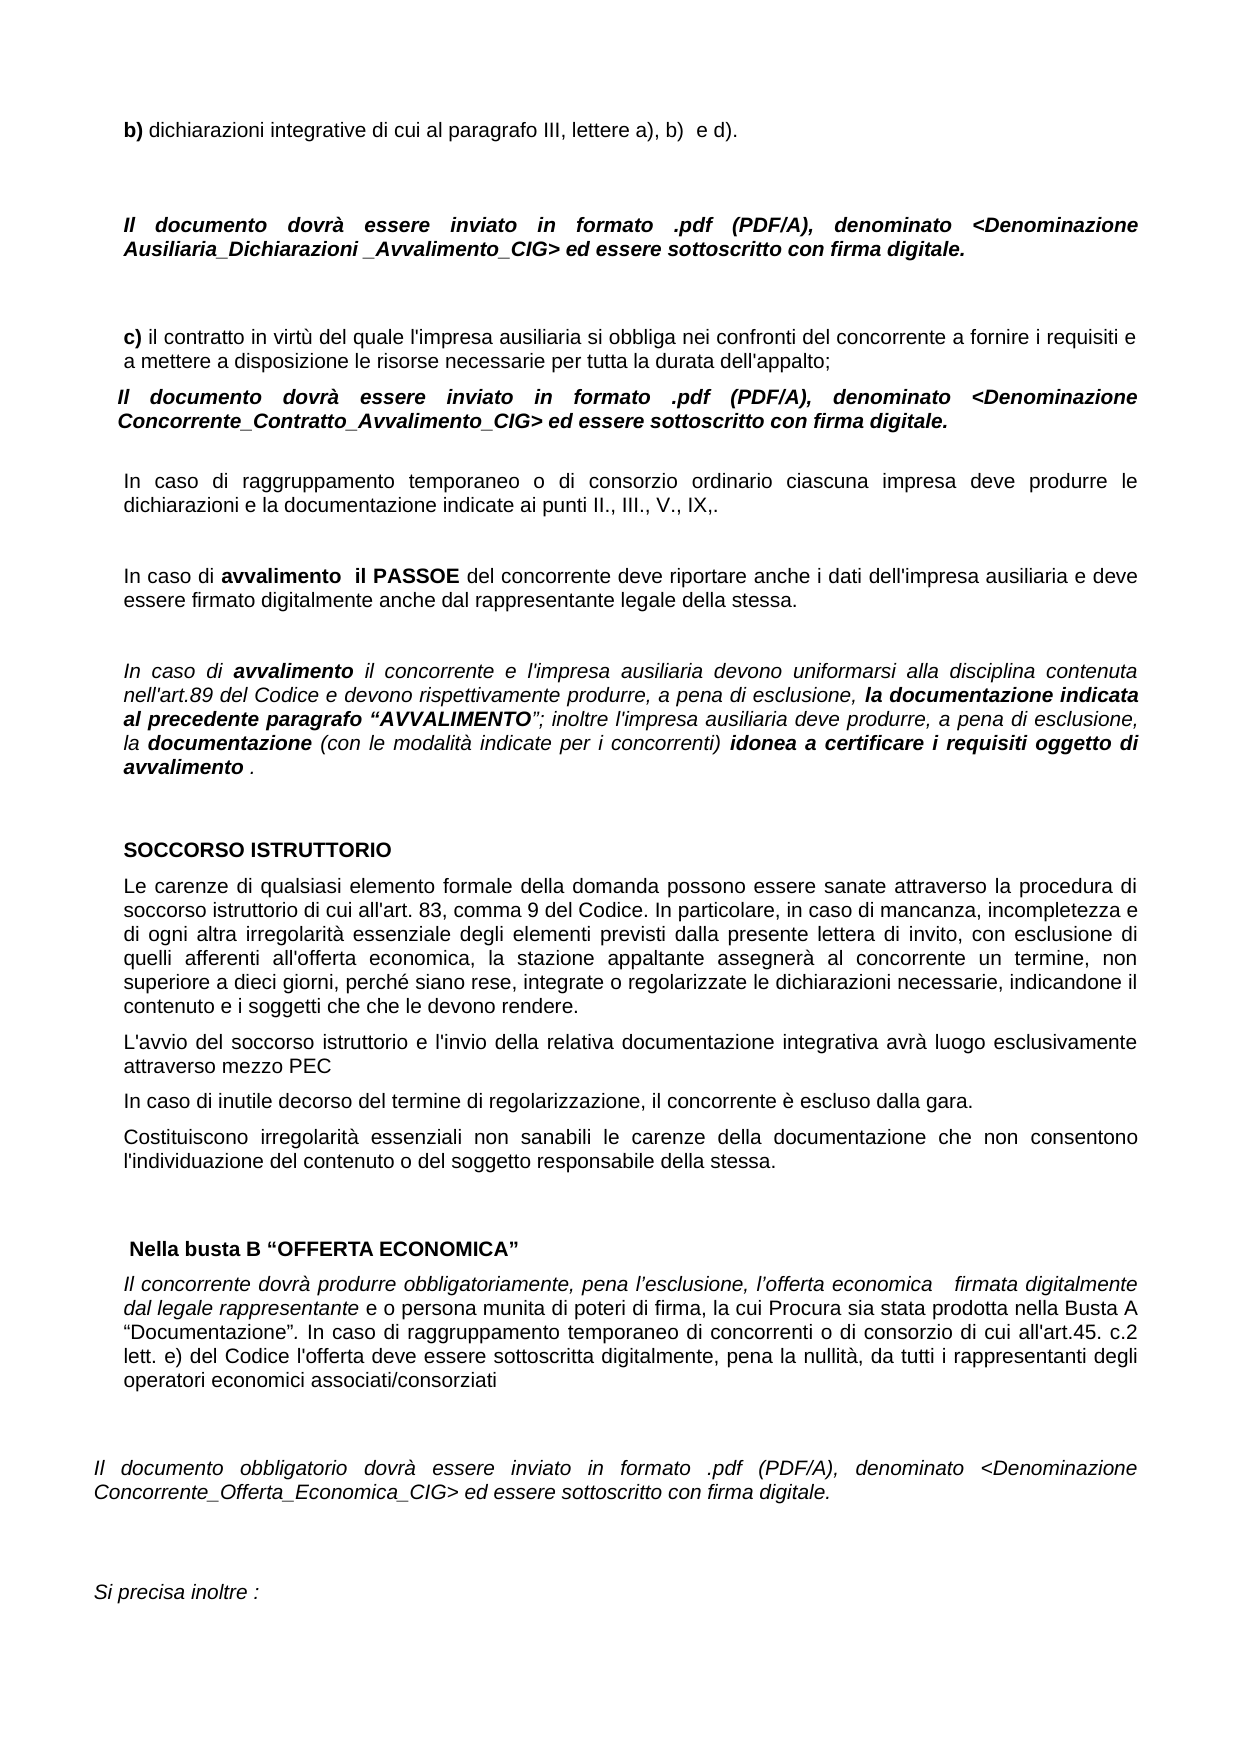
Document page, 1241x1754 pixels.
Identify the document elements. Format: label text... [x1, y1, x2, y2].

list Il documento dovrà essere inviato in formato .pdf (PDF/A), denominato <Denominazione Ausiliaria_Dichiarazioni _Avvalimento_CIG> ed essere sottoscritto con firma digitale. [123, 213, 1139, 261]
text In caso di inutile decorso del termine di regolarizzazione, il concorrente è escluso dalla gara. [123, 1089, 1139, 1113]
text b) dichiarazioni integrative di cui al paragrafo III, lettere a), b) e d). [123, 118, 1139, 142]
list Nella busta B “OFFERTA ECONOMICA” [94, 1237, 1139, 1261]
list Il documento dovrà essere inviato in formato .pdf (PDF/A), denominato <Denominazione Concorrente_Contratto_Avvalimento_CIG> ed essere sottoscritto con firma digitale. [117, 385, 1139, 433]
text Si precisa inoltre : [94, 1579, 1139, 1603]
text Le carenze di qualsiasi elemento formale della domanda possono essere sanate attraverso la procedura di soccorso istruttorio di cui all'art. 83, comma 9 del Codice. In particolare, in caso di mancanza, incompletezza e di ogni altra irregolarità essenziale degli elementi previsti dalla presente lettera di invito, con esclusione di quelli afferenti all'offerta economica, la stazione appaltante assegnerà al concorrente un termine, non superiore a dieci giorni, perché siano rese, integrate o regolarizzate le dichiarazioni necessarie, indicandone il contenuto e i soggetti che che le devono rendere. [123, 874, 1139, 1018]
text In caso di avvalimento il concorrente e l'impresa ausiliaria devono uniformarsi alla disciplina contenuta nell'art.89 del Codice e devono rispettivamente produrre, a pena di esclusione, la documentazione indicata al precedente paragrafo “AVVALIMENTO”; inoltre l'impresa ausiliaria deve produrre, a pena di esclusione, la documentazione (con le modalità indicate per i concorrenti) idonea a certificare i requisiti oggetto di avvalimento . [123, 659, 1139, 779]
list Il documento obbligatorio dovrà essere inviato in formato .pdf (PDF/A), denominato <Denominazione Concorrente_Offerta_Economica_CIG> ed essere sottoscritto con firma digitale. [94, 1456, 1139, 1504]
text Il concorrente dovrà produrre obbligatoriamente, pena l’esclusione, l’offerta economica firmata digitalmente dal legale rappresentante e o persona munita di poteri di firma, la cui Procura sia stata prodotta nella Busta A “Documentazione”. In caso di raggruppamento temporaneo di concorrenti o di consorzio di cui all'art.45. c.2 lett. e) del Codice l'offerta deve essere sottoscritta digitalmente, pena la nullità, da tutti i rappresentanti degli operatori economici associati/consorziati [123, 1272, 1139, 1392]
list c) il contratto in virtù del quale l'impresa ausiliaria si obbliga nei confronti del concorrente a fornire i requisiti e a mettere a disposizione le risorse necessarie per tutta la durata dell'appalto; [123, 325, 1139, 373]
text SOCCORSO ISTRUTTORIO [123, 838, 1139, 862]
text Costituiscono irregolarità essenziali non sanabili le carenze della documentazione che non consentono l'individuazione del contenuto o del soggetto responsabile della stessa. [123, 1125, 1139, 1173]
text In caso di raggruppamento temporaneo o di consorzio ordinario ciascuna impresa deve produrre le dichiarazioni e la documentazione indicate ai punti II., III., V., IX,. [123, 468, 1139, 516]
text In caso di avvalimento il PASSOE del concorrente deve riportare anche i dati dell'impresa ausiliaria e deve essere firmato digitalmente anche dal rappresentante legale della stessa. [123, 564, 1139, 612]
text L'avvio del soccorso istruttorio e l'invio della relativa documentazione integrativa avrà luogo esclusivamente attraverso mezzo PEC [123, 1029, 1139, 1077]
